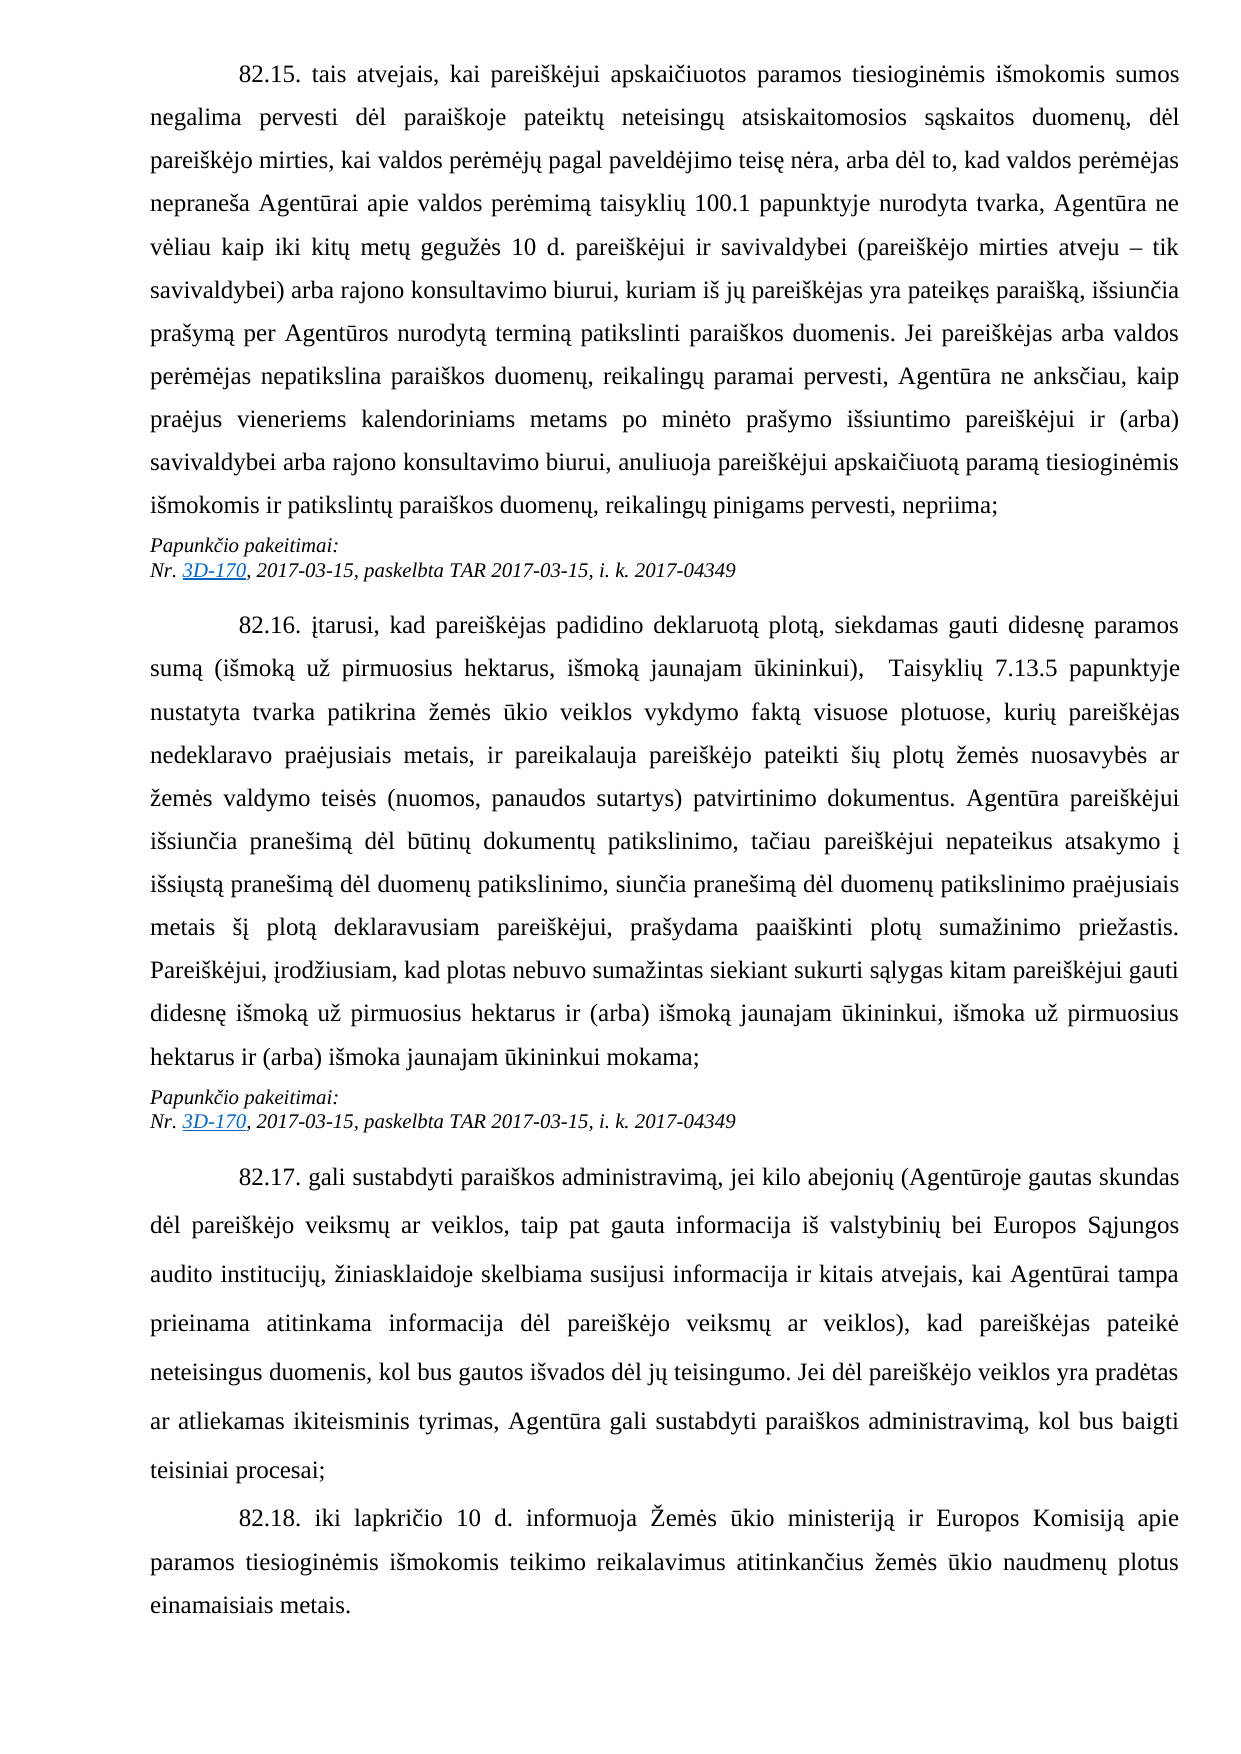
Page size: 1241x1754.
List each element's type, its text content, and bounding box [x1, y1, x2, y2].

text Papunkčio pakeitimai: [150, 533, 1180, 557]
text Nr. 3D-170, 2017-03-15, paskelbta TAR 2017-03-15, i. k. 2017-04349 [150, 1109, 1180, 1133]
text 82.17. gali sustabdyti paraiškos administravimą, jei kilo abejonių (Agentūroje gautas skundas dėl pareiškėjo veiksmų ar veiklos, taip pat gauta informacija iš valstybinių bei Europos Sąjungos audito institucijų, žiniasklaidoje skelbiama susijusi informacija ir kitais atvejais, kai Agentūrai tampa prieinama atitinkama informacija dėl pareiškėjo veiksmų ar veiklos), kad pareiškėjas pateikė neteisingus duomenis, kol bus gautos išvados dėl jų teisingumo. Jei dėl pareiškėjo veiklos yra pradėtas ar atliekamas ikiteisminis tyrimas, Agentūra gali sustabdyti paraiškos administravimą, kol bus baigti teisiniai procesai; [150, 1162, 1180, 1483]
text Nr. 3D-170, 2017-03-15, paskelbta TAR 2017-03-15, i. k. 2017-04349 [150, 557, 1180, 582]
text 82.16. įtarusi, kad pareiškėjas padidino deklaruotą plotą, siekdamas gauti didesnę paramos sumą (išmoką už pirmuosius hektarus, išmoką jaunajam ūkininkui), Taisyklių 7.13.5 papunktyje nustatyta tvarka patikrina žemės ūkio veiklos vykdymo faktą visuose plotuose, kurių pareiškėjas nedeklaravo praėjusiais metais, ir pareikalauja pareiškėjo pateikti šių plotų žemės nuosavybės ar žemės valdymo teisės (nuomos, panaudos sutartys) patvirtinimo dokumentus. Agentūra pareiškėjui išsiunčia pranešimą dėl būtinų dokumentų patikslinimo, tačiau pareiškėjui nepateikus atsakymo į išsiųstą pranešimą dėl duomenų patikslinimo, siunčia pranešimą dėl duomenų patikslinimo praėjusiais metais šį plotą deklaravusiam pareiškėjui, prašydama paaiškinti plotų sumažinimo priežastis. Pareiškėjui, įrodžiusiam, kad plotas nebuvo sumažintas siekiant sukurti sąlygas kitam pareiškėjui gauti didesnę išmoką už pirmuosius hektarus ir (arba) išmoką jaunajam ūkininkui, išmoka už pirmuosius hektarus ir (arba) išmoka jaunajam ūkininkui mokama; [150, 610, 1180, 1070]
text Papunkčio pakeitimai: [150, 1085, 1180, 1109]
text 82.15. tais atvejais, kai pareiškėjui apskaičiuotos paramos tiesioginėmis išmokomis sumos negalima pervesti dėl paraiškoje pateiktų neteisingų atsiskaitomosios sąskaitos duomenų, dėl pareiškėjo mirties, kai valdos perėmėjų pagal paveldėjimo teisę nėra, arba dėl to, kad valdos perėmėjas nepraneša Agentūrai apie valdos perėmimą taisyklių 100.1 papunktyje nurodyta tvarka, Agentūra ne vėliau kaip iki kitų metų gegužės 10 d. pareiškėjui ir savivaldybei (pareiškėjo mirties atveju – tik savivaldybei) arba rajono konsultavimo biurui, kuriam iš jų pareiškėjas yra pateikęs paraišką, išsiunčia prašymą per Agentūros nurodytą terminą patikslinti paraiškos duomenis. Jei pareiškėjas arba valdos perėmėjas nepatikslina paraiškos duomenų, reikalingų paramai pervesti, Agentūra ne anksčiau, kaip praėjus vieneriems kalendoriniams metams po minėto prašymo išsiuntimo pareiškėjui ir (arba) savivaldybei arba rajono konsultavimo biurui, anuliuoja pareiškėjui apskaičiuotą paramą tiesioginėmis išmokomis ir patikslintų paraiškos duomenų, reikalingų pinigams pervesti, nepriima; [150, 59, 1180, 519]
text 82.18. iki lapkričio 10 d. informuoja Žemės ūkio ministeriją ir Europos Komisiją apie paramos tiesioginėmis išmokomis teikimo reikalavimus atitinkančius žemės ūkio naudmenų plotus einamaisiais metais. [150, 1503, 1180, 1618]
